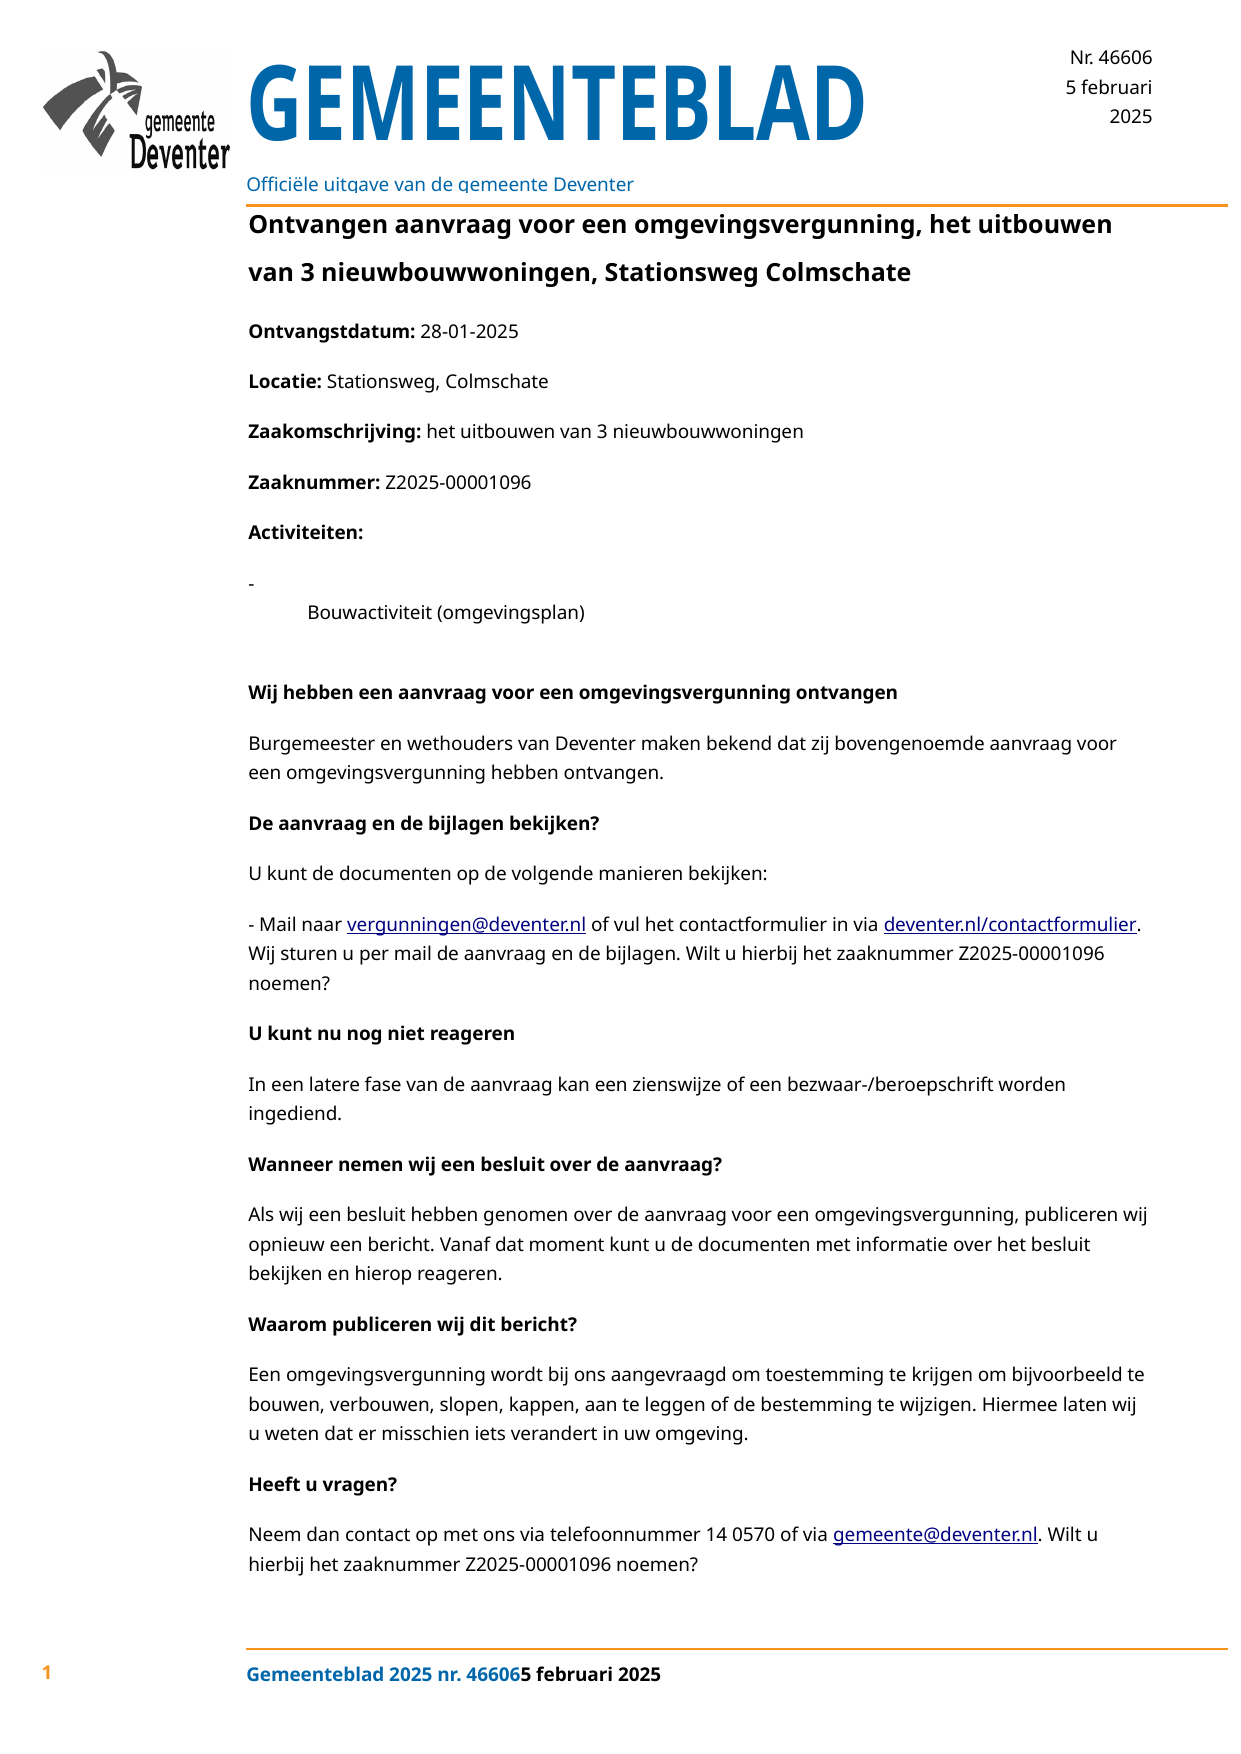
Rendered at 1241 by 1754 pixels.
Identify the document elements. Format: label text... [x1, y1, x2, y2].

text Locatie: Stationsweg, Colmschate [248, 368, 1152, 394]
text Burgemeester en wethouders van Deventer maken bekend dat zij bovengenoemde aanvraag voor een omgevingsvergunning hebben ontvangen. [248, 730, 1152, 785]
text U kunt nu nog niet reageren [248, 1020, 1152, 1046]
text In een latere fase van de aanvraag kan een zienswijze of een bezwaar-/beroepschrift worden ingediend. [248, 1071, 1152, 1126]
text Ontvangstdatum: 28-01-2025 [248, 318, 1152, 344]
text Een omgevingsvergunning wordt bij ons aangevraagd om toestemming te krijgen om bijvoorbeeld te bouwen, verbouwen, slopen, kappen, aan te leggen of de bestemming te wijzigen. Hiermee laten wij u weten dat er misschien iets verandert in uw omgeving. [248, 1361, 1152, 1446]
text Wanneer nemen wij een besluit over de aanvraag? [248, 1151, 1152, 1177]
text De aanvraag en de bijlagen bekijken? [248, 810, 1152, 836]
text - Mail naar vergunningen@deventer.nl of vul het contactformulier in via deventer.nl/contactformulier. Wij sturen u per mail de aanvraag en de bijlagen. Wilt u hierbij het zaaknummer Z2025-00001096 noemen? [248, 911, 1152, 996]
text Zaakomschrijving: het uitbouwen van 3 nieuwbouwwoningen [248, 419, 1152, 444]
text Heeft u vragen? [248, 1471, 1152, 1497]
text Waarom publiceren wij dit bericht? [248, 1311, 1152, 1337]
text Ontvangen aanvraag voor een omgevingsvergunning, het uitbouwen van 3 nieuwbouwwoningen, Stationsweg Colmschate [248, 207, 1152, 288]
text Als wij een besluit hebben genomen over de aanvraag voor een omgevingsvergunning, publiceren wij opnieuw een bericht. Vanaf dat moment kunt u de documenten met informatie over het besluit bekijken en hierop reageren. [248, 1201, 1152, 1286]
text Zaaknummer: Z2025-00001096 [248, 469, 1152, 495]
list Bouwactiviteit (omgevingsplan) [248, 599, 1152, 625]
text Wij hebben een aanvraag voor een omgevingsvergunning ontvangen [248, 679, 1152, 705]
picture [41, 47, 231, 172]
text U kunt de documenten op de volgende manieren bekijken: [248, 860, 1152, 886]
text Neem dan contact op met ons via telefoonnummer 14 0570 of via gemeente@deventer.nl. Wilt u hierbij het zaaknummer Z2025-00001096 noemen? [248, 1521, 1152, 1577]
text Activiteiten: [248, 519, 1152, 545]
